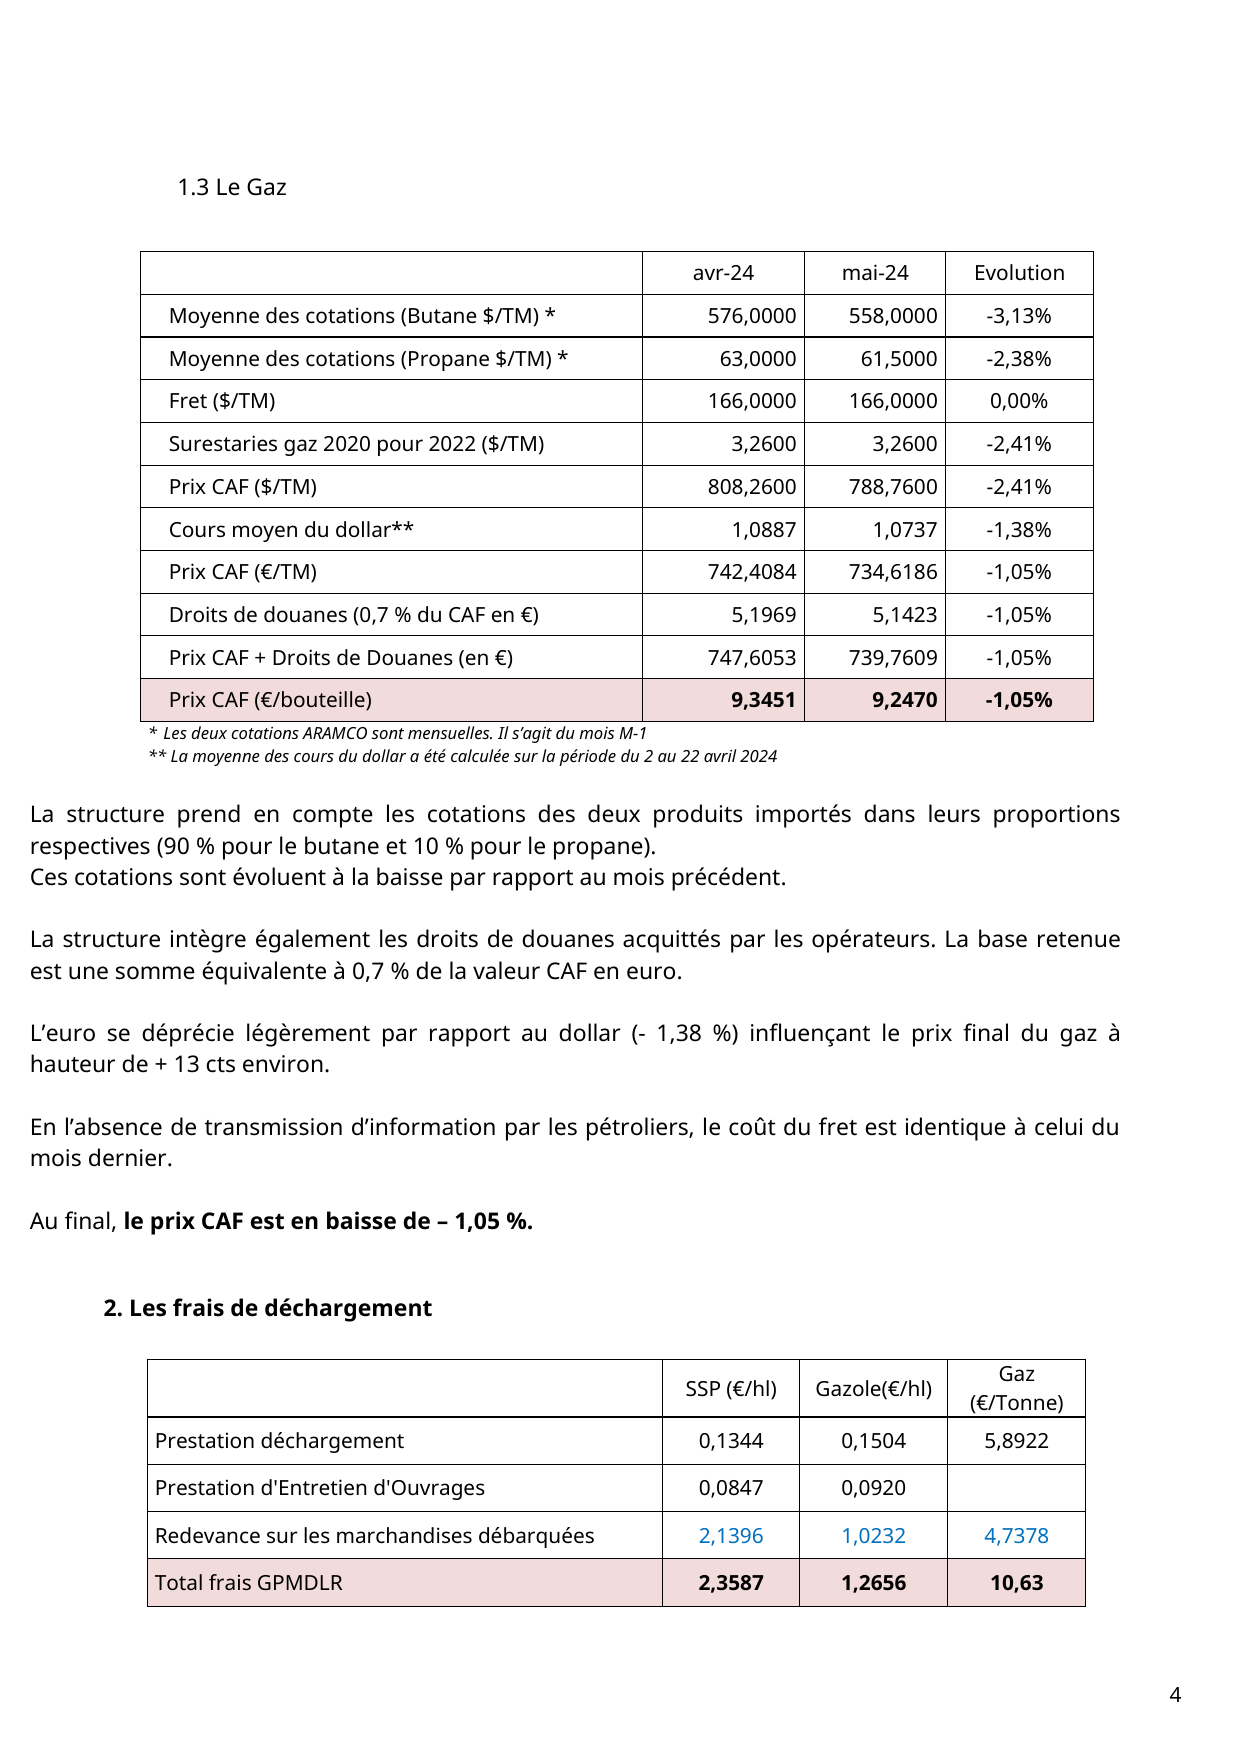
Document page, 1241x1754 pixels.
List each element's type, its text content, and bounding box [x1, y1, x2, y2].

table_cell Droits de douanes (0,7 % du CAF en €) [141, 594, 642, 635]
table_header [148, 1360, 662, 1416]
table_header avr-24 [643, 252, 804, 294]
text L’euro se déprécie légèrement par rapport au dollar (- 1,38 %) influençant le prix final du gaz à hauteur de + 13 cts environ. [29, 1017, 1122, 1080]
table_cell Moyenne des cotations (Butane $/TM) * [141, 295, 642, 336]
table_cell 0,00% [946, 380, 1093, 422]
text La structure intègre également les droits de douanes acquittés par les opérateurs. La base retenue est une somme équivalente à 0,7 % de la valeur CAF en euro. [29, 923, 1122, 986]
table_cell 558,0000 [805, 295, 945, 336]
table_cell 0,0847 [663, 1465, 799, 1511]
table_cell -2,38% [946, 338, 1093, 379]
table_cell 808,2600 [643, 466, 804, 507]
text La structure prend en compte les cotations des deux produits importés dans leurs proportions respectives (90 % pour le butane et 10 % pour le propane). [29, 798, 1122, 861]
table_cell Prestation déchargement [148, 1418, 662, 1464]
table_cell 3,2600 [643, 423, 804, 464]
table_cell 2,1396 [663, 1512, 799, 1558]
table_cell 739,7609 [805, 636, 945, 678]
table_cell 5,1423 [805, 594, 945, 635]
table_cell Redevance sur les marchandises débarquées [148, 1512, 662, 1558]
table_cell 9,3451 [643, 679, 804, 721]
table_header mai-24 [805, 252, 945, 294]
table_cell -2,41% [946, 466, 1093, 507]
table_cell 4,7378 [948, 1512, 1085, 1558]
table_cell Total frais GPMDLR [148, 1559, 662, 1606]
table_cell 747,6053 [643, 636, 804, 678]
subtitle 1.3 Le Gaz [118, 172, 1181, 201]
table_cell 1,0887 [643, 508, 804, 550]
table_cell 2,3587 [663, 1559, 799, 1606]
table_cell 0,1504 [800, 1418, 947, 1464]
table_cell 1,2656 [800, 1559, 947, 1606]
table_header SSP (€/hl) [663, 1360, 799, 1416]
text * Les deux cotations ARAMCO sont mensuelles. Il s’agit du mois M-1 [148, 722, 1181, 744]
table_cell 742,4084 [643, 551, 804, 593]
table_cell 1,0737 [805, 508, 945, 550]
table_cell Prix CAF (€/TM) [141, 551, 642, 593]
table_cell -1,05% [946, 679, 1093, 721]
table_cell 10,63 [948, 1559, 1085, 1606]
table_cell 576,0000 [643, 295, 804, 336]
table_cell -1,05% [946, 551, 1093, 593]
subtitle 2. Les frais de déchargement [29, 1292, 1181, 1323]
table_cell Prix CAF + Droits de Douanes (en €) [141, 636, 642, 678]
table_cell 9,2470 [805, 679, 945, 721]
table_cell [948, 1465, 1085, 1511]
table_cell -1,05% [946, 594, 1093, 635]
table_cell 166,0000 [805, 380, 945, 422]
table_cell Fret ($/TM) [141, 380, 642, 422]
table_cell 5,8922 [948, 1418, 1085, 1464]
table_cell Surestaries gaz 2020 pour 2022 ($/TM) [141, 423, 642, 464]
text ** La moyenne des cours du dollar a été calculée sur la période du 2 au 22 avril 2024 [148, 744, 1063, 767]
table_cell -2,41% [946, 423, 1093, 464]
table_cell Prestation d'Entretien d'Ouvrages [148, 1465, 662, 1511]
table_cell 166,0000 [643, 380, 804, 422]
text Ces cotations sont évoluent à la baisse par rapport au mois précédent. [29, 861, 1122, 892]
table_cell Moyenne des cotations (Propane $/TM) * [141, 338, 642, 379]
table_cell 5,1969 [643, 594, 804, 635]
table_cell 734,6186 [805, 551, 945, 593]
table_cell Prix CAF (€/bouteille) [141, 679, 642, 721]
table_cell 1,0232 [800, 1512, 947, 1558]
table_header Evolution [946, 252, 1093, 294]
table_cell Prix CAF ($/TM) [141, 466, 642, 507]
text Au final, le prix CAF est en baisse de – 1,05 %. [29, 1205, 1122, 1236]
table_header Gaz (€/Tonne) [948, 1360, 1085, 1416]
table_cell -1,05% [946, 636, 1093, 678]
table_header [141, 252, 642, 294]
table_cell 0,1344 [663, 1418, 799, 1464]
table_cell 61,5000 [805, 338, 945, 379]
text En l’absence de transmission d’information par les pétroliers, le coût du fret est identique à celui du mois dernier. [29, 1111, 1122, 1173]
table_cell -1,38% [946, 508, 1093, 550]
table_cell Cours moyen du dollar** [141, 508, 642, 550]
table_cell -3,13% [946, 295, 1093, 336]
table_cell 63,0000 [643, 338, 804, 379]
table_cell 3,2600 [805, 423, 945, 464]
table_cell 0,0920 [800, 1465, 947, 1511]
table_cell 788,7600 [805, 466, 945, 507]
table_header Gazole(€/hl) [800, 1360, 947, 1416]
